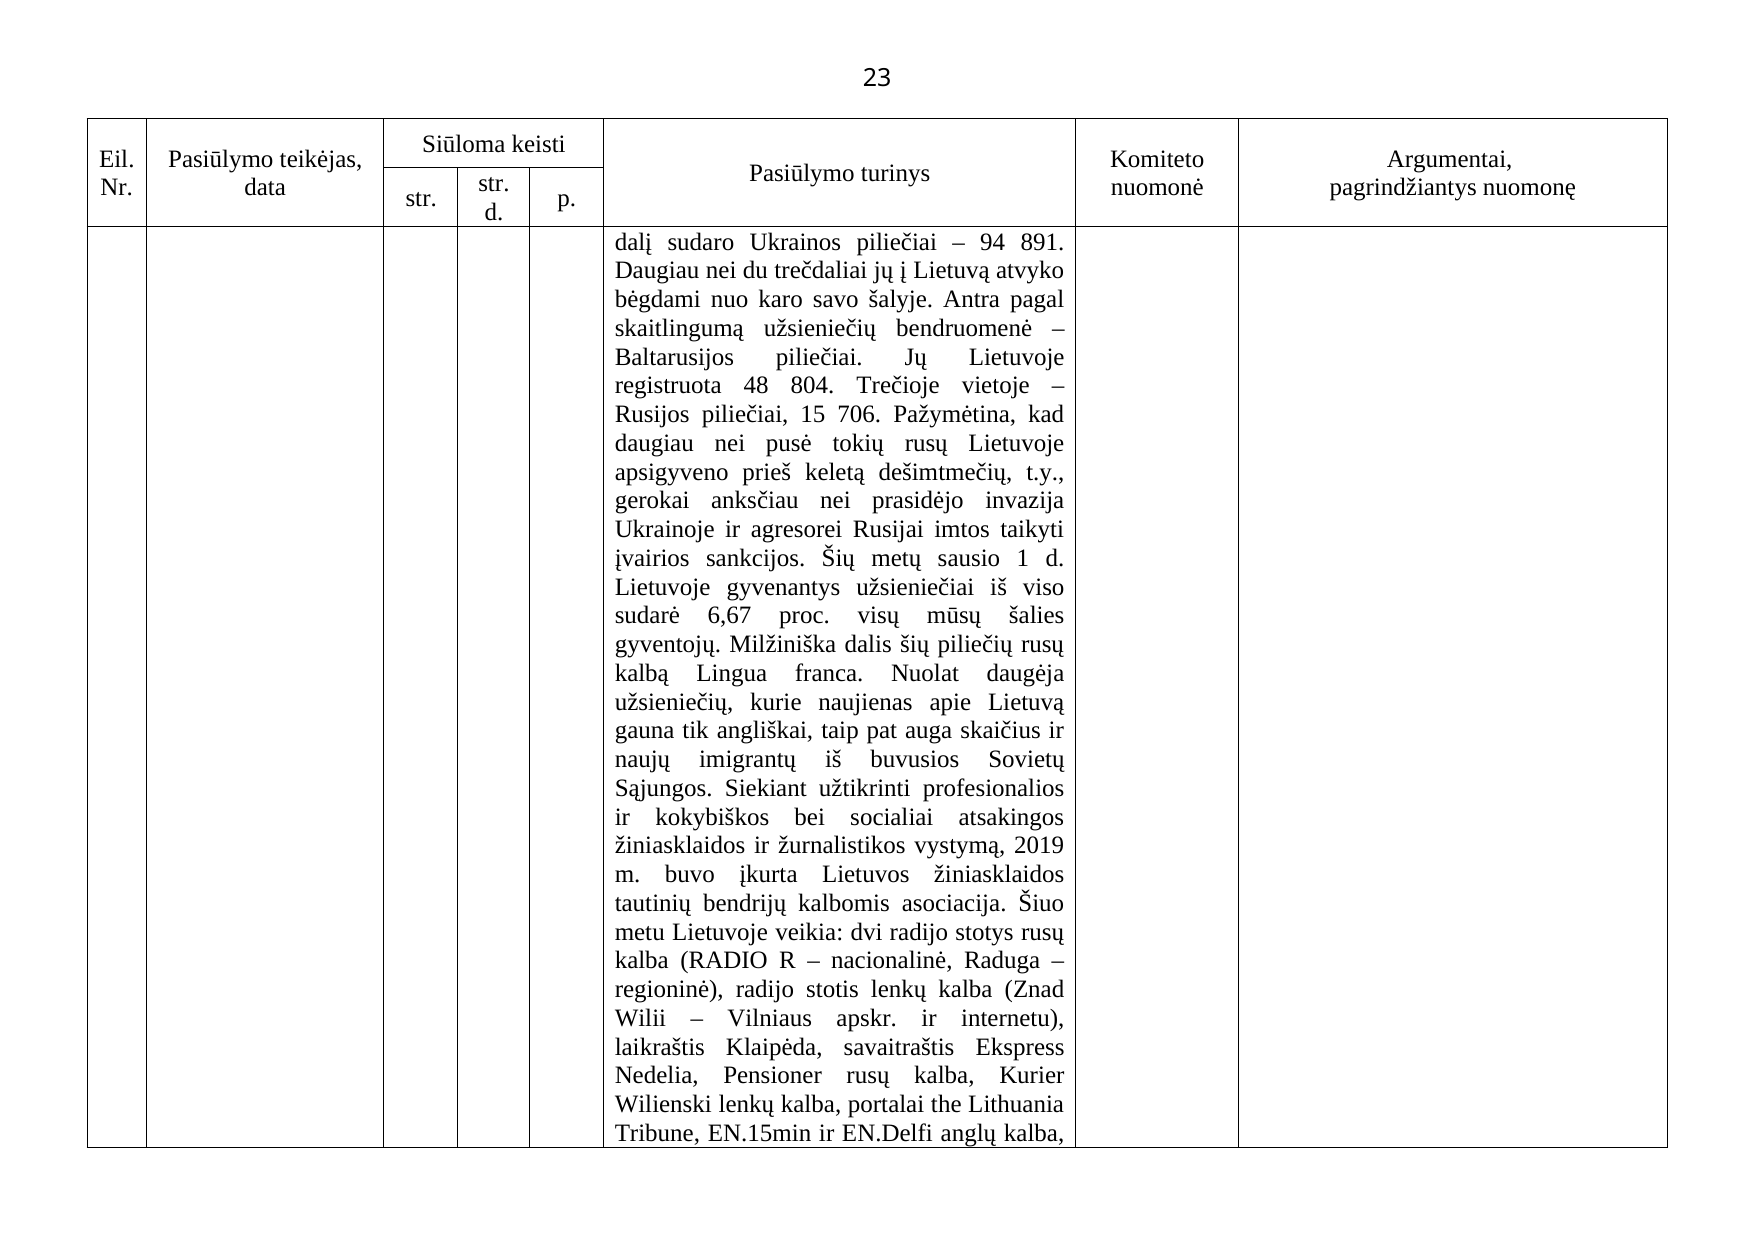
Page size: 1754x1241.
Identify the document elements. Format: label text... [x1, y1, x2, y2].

table_header Pasiūlymo teikėjas, data [147, 119, 383, 226]
table_header Eil. Nr. [88, 119, 146, 226]
table_cell [88, 227, 146, 1147]
table_header Komiteto nuomonė [1076, 119, 1238, 226]
table_cell [384, 227, 457, 1147]
table_cell [147, 227, 383, 1147]
table_cell [1239, 227, 1667, 1147]
table_header Siūloma keisti [384, 119, 603, 167]
table_header Pasiūlymo turinys [604, 119, 1075, 226]
table_header Argumentai, pagrindžiantys nuomonę [1239, 119, 1667, 226]
table_cell str. [384, 168, 457, 226]
table_cell [530, 227, 603, 1147]
table_cell [458, 227, 529, 1147]
table_cell [1076, 227, 1238, 1147]
table_cell p. [530, 168, 603, 226]
table_cell dalį sudaro Ukrainos piliečiai – 94 891. Daugiau nei du trečdaliai jų į Lietuvą atvyko bėgdami nuo karo savo šalyje. Antra pagal skaitlingumą užsieniečių bendruomenė – Baltarusijos piliečiai. Jų Lietuvoje registruota 48 804. Trečioje vietoje – Rusijos piliečiai, 15 706. Pažymėtina, kad daugiau nei pusė tokių rusų Lietuvoje apsigyveno prieš keletą dešimtmečių, t.y., gerokai anksčiau nei prasidėjo invazija Ukrainoje ir agresorei Rusijai imtos taikyti įvairios sankcijos. Šių metų sausio 1 d. Lietuvoje gyvenantys užsieniečiai iš viso sudarė 6,67 proc. visų mūsų šalies gyventojų. Milžiniška dalis šių piliečių rusų kalbą Lingua franca. Nuolat daugėja užsieniečių, kurie naujienas apie Lietuvą gauna tik angliškai, taip pat auga skaičius ir naujų imigrantų iš buvusios Sovietų Sąjungos. Siekiant užtikrinti profesionalios ir kokybiškos bei socialiai atsakingos žiniasklaidos ir žurnalistikos vystymą, 2019 m. buvo įkurta Lietuvos žiniasklaidos tautinių bendrijų kalbomis asociacija. Šiuo metu Lietuvoje veikia: dvi radijo stotys rusų kalba (RADIO R – nacionalinė, Raduga – regioninė), radijo stotis lenkų kalba (Znad Wilii – Vilniaus apskr. ir internetu), laikraštis Klaipėda, savaitraštis Ekspress Nedelia, Pensioner rusų kalba, Kurier Wilienski lenkų kalba, portalai the Lithuania Tribune, EN.15min ir EN.Delfi anglų kalba, [604, 227, 1075, 1147]
table_cell str. d. [458, 168, 529, 226]
